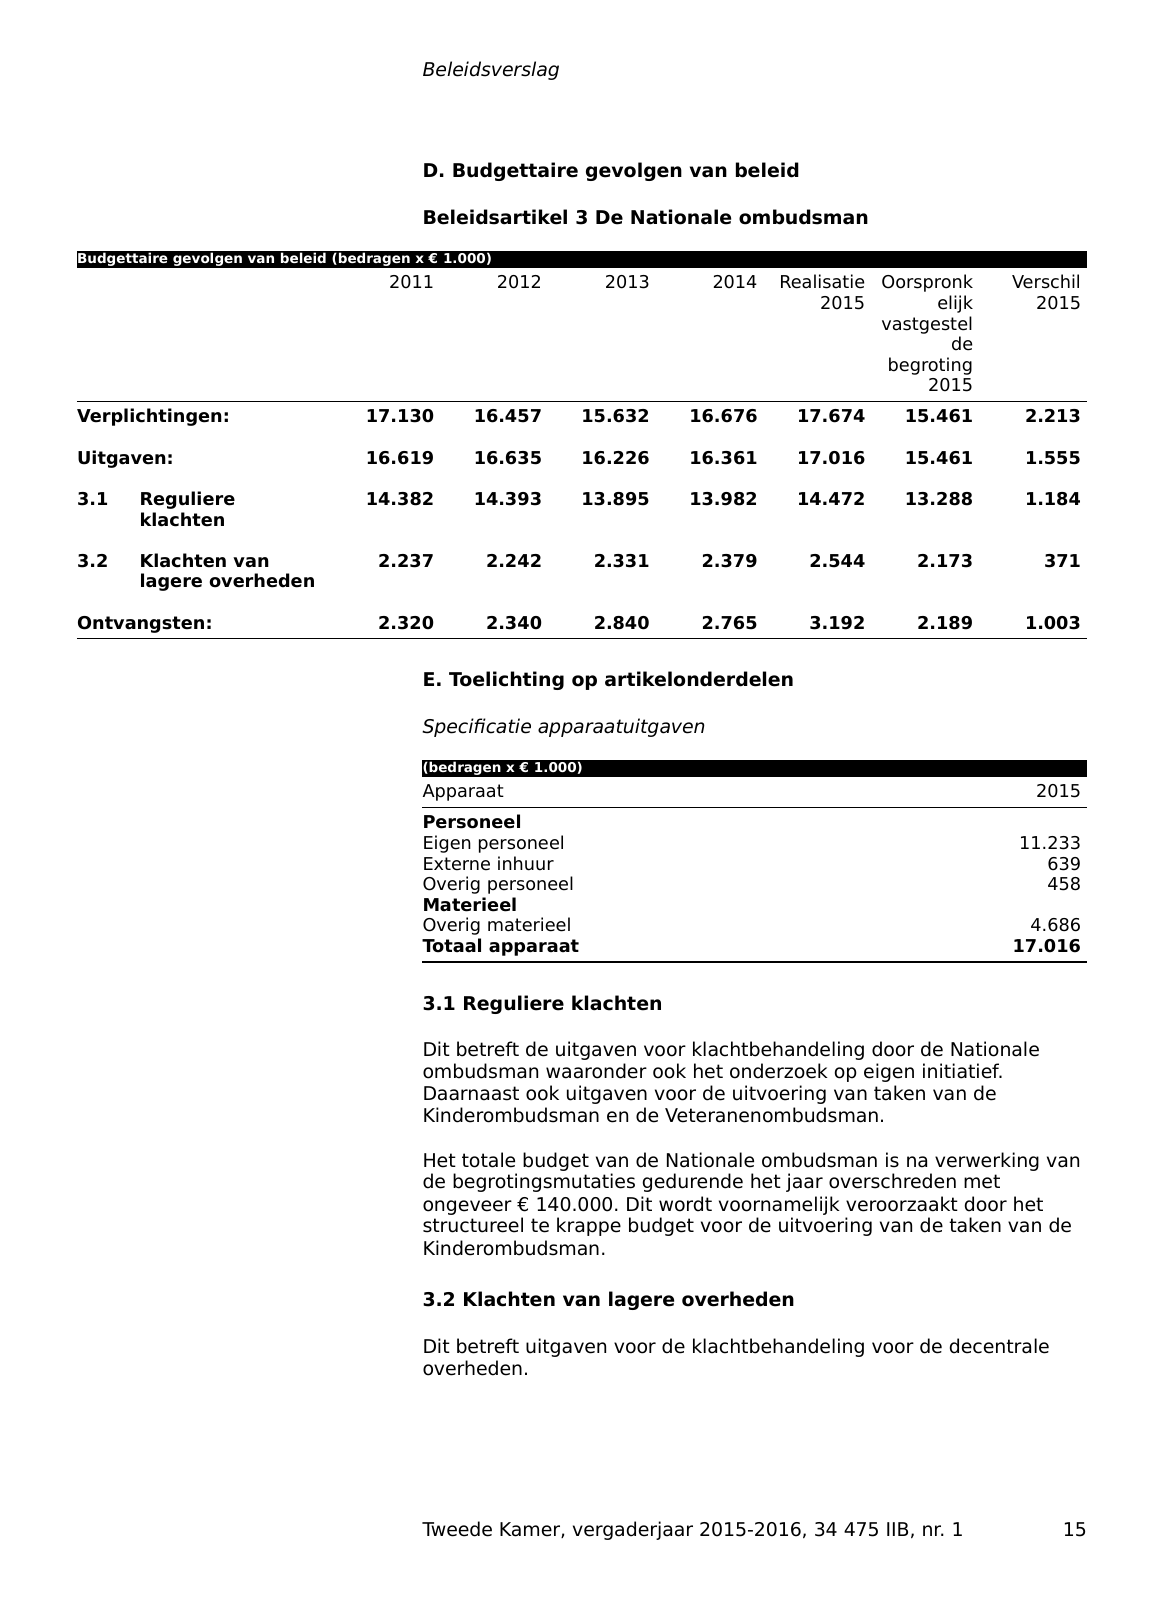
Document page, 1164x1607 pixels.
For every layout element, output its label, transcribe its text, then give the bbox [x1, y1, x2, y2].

table_cell 16.676 [655, 402, 763, 427]
table_cell 4.686 [954, 915, 1087, 936]
table_cell [77, 427, 133, 448]
subtitle Beleidsartikel 3 De Nationale ombudsman [422, 207, 1087, 229]
table_cell Overig materieel [422, 915, 954, 936]
table_cell 16.361 [655, 448, 763, 468]
table_cell Externe inhuur [422, 854, 954, 874]
table_cell [655, 427, 763, 448]
subtitle 3.2 Klachten van lagere overheden [422, 1289, 1087, 1311]
table_cell [134, 592, 332, 613]
table_cell 3.1 [77, 489, 133, 530]
subtitle Specificatie apparaatuitgaven [422, 716, 1087, 738]
subtitle 3.1 Reguliere klachten [422, 992, 1087, 1014]
table_cell [954, 895, 1087, 915]
table_cell [440, 592, 548, 613]
table_cell 2.320 [332, 613, 440, 638]
table_cell 15.461 [871, 402, 979, 427]
table_cell 3.192 [763, 613, 871, 638]
table_cell 2.765 [655, 613, 763, 638]
table_cell 2013 [548, 268, 655, 401]
table_cell 2.544 [763, 551, 871, 592]
subtitle E. Toelichting op artikelonderdelen [422, 669, 1087, 691]
text Het totale budget van de Nationale ombudsman is na verwerking van de begrotingsmutaties gedurende het jaar overschreden met ongeveer € 140.000. Dit wordt voornamelijk veroorzaakt door het structureel te krappe budget voor de uitvoering van de taken van de Kinderombudsman. [422, 1149, 1087, 1259]
table_cell 2012 [440, 268, 548, 401]
table_cell [979, 427, 1087, 448]
table_cell 2.242 [440, 551, 548, 592]
table_cell 1.555 [979, 448, 1087, 468]
table_cell 1.003 [979, 613, 1087, 638]
table_cell [77, 468, 133, 489]
table_cell Oorspronkelijk vastgestelde begroting 2015 [871, 268, 979, 401]
table_cell 15.632 [548, 402, 655, 427]
table_header Budgettaire gevolgen van beleid (bedragen x € 1.000) [77, 251, 1087, 266]
table_cell [77, 268, 133, 401]
table_cell Reguliere klachten [134, 489, 332, 530]
table_cell [871, 592, 979, 613]
table_cell 2.213 [979, 402, 1087, 427]
table_cell [332, 468, 440, 489]
table_cell [871, 530, 979, 551]
table_cell Materieel [422, 895, 954, 915]
table_cell 2015 [954, 777, 1087, 807]
table_cell [979, 468, 1087, 489]
table_cell Uitgaven: [77, 448, 332, 468]
table_cell 2.237 [332, 551, 440, 592]
table_cell [979, 530, 1087, 551]
text Dit betreft de uitgaven voor klachtbehandeling door de Nationale ombudsman waaronder ook het onderzoek op eigen initiatief. Daarnaast ook uitgaven voor de uitvoering van taken van de Kinderombudsman en de Veteranenombudsman. [422, 1039, 1087, 1127]
table_cell [763, 468, 871, 489]
table_cell Overig personeel [422, 874, 954, 895]
table_cell 17.130 [332, 402, 440, 427]
table_cell [979, 592, 1087, 613]
table_cell 17.016 [954, 936, 1087, 961]
table_cell 17.016 [763, 448, 871, 468]
table_cell [134, 530, 332, 551]
table_cell Verplichtingen: [77, 402, 332, 427]
table_cell Ontvangsten: [77, 613, 332, 638]
table_cell 14.472 [763, 489, 871, 530]
table_cell 11.233 [954, 833, 1087, 853]
table_cell 458 [954, 874, 1087, 895]
table_cell [655, 592, 763, 613]
table_cell Realisatie 2015 [763, 268, 871, 401]
table_cell [655, 468, 763, 489]
table_cell 2.189 [871, 613, 979, 638]
table_cell [548, 530, 655, 551]
table_cell 371 [979, 551, 1087, 592]
table_cell [440, 468, 548, 489]
table_cell Apparaat [422, 777, 954, 807]
table_cell [763, 592, 871, 613]
table_cell [655, 530, 763, 551]
table_cell [548, 592, 655, 613]
table_cell 639 [954, 854, 1087, 874]
table_cell [871, 427, 979, 448]
table_cell 1.184 [979, 489, 1087, 530]
table_cell Personeel [422, 808, 954, 833]
table_cell 2.340 [440, 613, 548, 638]
table_cell [77, 592, 133, 613]
table_cell Verschil 2015 [979, 268, 1087, 401]
table_cell 3.2 [77, 551, 133, 592]
table_cell 2.173 [871, 551, 979, 592]
table_cell [332, 530, 440, 551]
table_cell [763, 427, 871, 448]
table_cell [548, 427, 655, 448]
table_cell 13.895 [548, 489, 655, 530]
table_cell [134, 268, 332, 401]
table_cell 15.461 [871, 448, 979, 468]
table_cell Eigen personeel [422, 833, 954, 853]
table_cell 14.393 [440, 489, 548, 530]
table_cell [134, 427, 332, 448]
table_cell [763, 530, 871, 551]
text Dit betreft uitgaven voor de klachtbehandeling voor de decentrale overheden. [422, 1336, 1087, 1380]
table_cell 17.674 [763, 402, 871, 427]
table_cell 16.635 [440, 448, 548, 468]
table_cell 16.457 [440, 402, 548, 427]
table_cell 2011 [332, 268, 440, 401]
table_cell [548, 468, 655, 489]
table_cell [954, 808, 1087, 833]
table_cell [871, 468, 979, 489]
table_cell [77, 530, 133, 551]
table_header (bedragen x € 1.000) [422, 760, 1087, 776]
table_cell 14.382 [332, 489, 440, 530]
table_cell [440, 427, 548, 448]
table_cell 16.619 [332, 448, 440, 468]
table_cell Totaal apparaat [422, 936, 954, 961]
table_cell 13.288 [871, 489, 979, 530]
table_cell [332, 427, 440, 448]
table_cell Klachten van lagere overheden [134, 551, 332, 592]
table_cell 2014 [655, 268, 763, 401]
table_cell [440, 530, 548, 551]
table_cell 13.982 [655, 489, 763, 530]
table_cell [332, 592, 440, 613]
table_cell 2.379 [655, 551, 763, 592]
table_cell 2.331 [548, 551, 655, 592]
table_cell 2.840 [548, 613, 655, 638]
subtitle D. Budgettaire gevolgen van beleid [422, 160, 1087, 182]
table_cell [134, 468, 332, 489]
table_cell 16.226 [548, 448, 655, 468]
